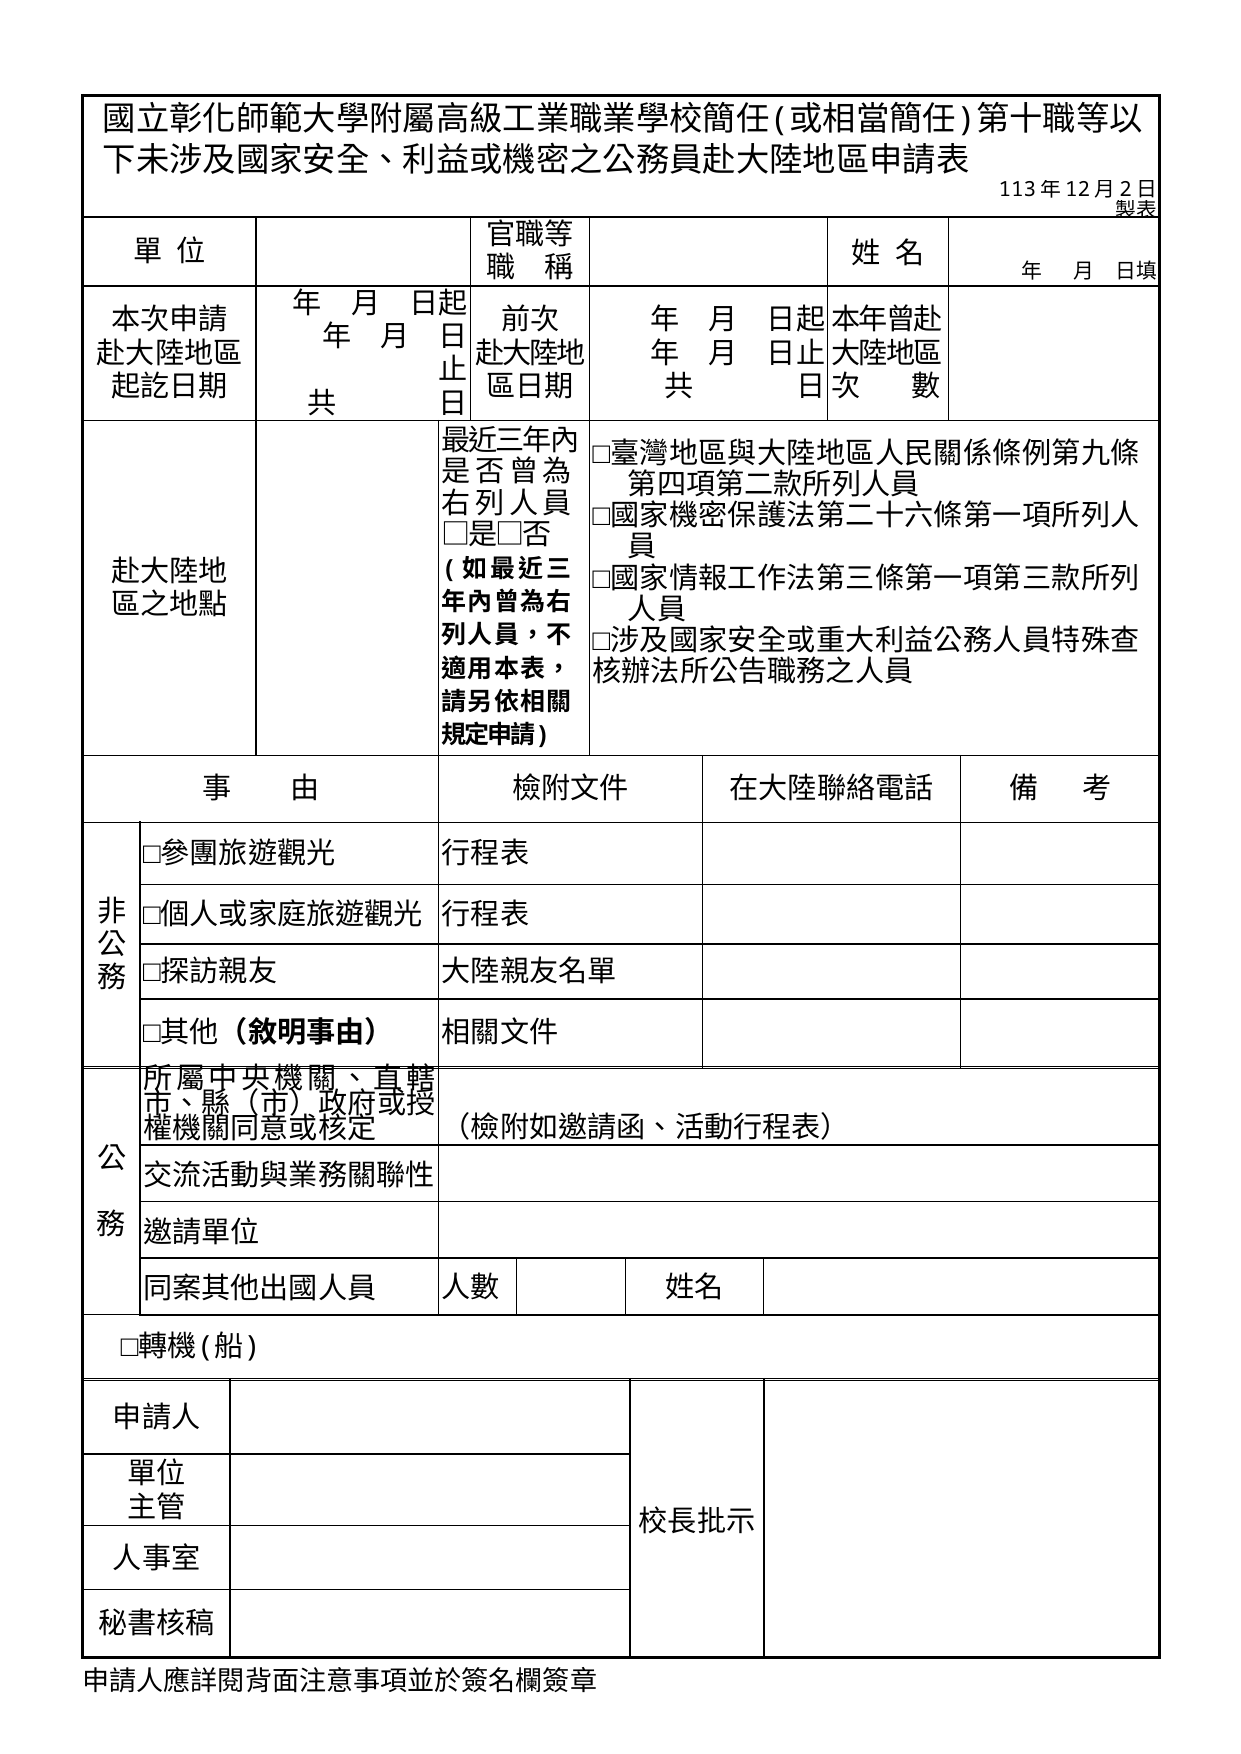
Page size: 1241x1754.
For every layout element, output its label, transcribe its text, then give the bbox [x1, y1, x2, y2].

table_cell 姓 名 [828, 218, 948, 285]
table_cell 單位 主管 [84, 1455, 229, 1525]
table_cell [439, 1146, 1158, 1201]
table_cell 人數 [439, 1259, 516, 1314]
table_cell 公 務 [84, 1069, 139, 1314]
table_cell [703, 1000, 960, 1066]
table_cell 在大陸聯絡電話 [703, 756, 960, 821]
table_cell [961, 945, 1158, 998]
table_cell 人事室 [84, 1526, 229, 1588]
table_cell 年 月 日填 [949, 218, 1158, 285]
table_cell [961, 823, 1158, 883]
table_cell [703, 945, 960, 998]
table_cell [703, 885, 960, 943]
table_cell 行程表 [439, 885, 702, 943]
table_cell [257, 421, 438, 755]
table_cell □個人或家庭旅遊觀光 [141, 885, 438, 943]
table_cell 年 月 日起 年 月 日止 共 日 [590, 287, 827, 420]
table_cell 年 月 日起 年 月 日止 共 日 [257, 287, 470, 420]
table_cell □轉機(船) [84, 1315, 1158, 1378]
table_cell 行程表 [439, 823, 702, 883]
table_cell （檢附如邀請函、活動行程表） [439, 1069, 1158, 1144]
table_cell [765, 1381, 1158, 1656]
table_cell □臺灣地區與大陸地區人民關係條例第九條第四項第二款所列人員 □國家機密保護法第二十六條第一項所列人員 □國家情報工作法第三條第一項第三款所列人員 □涉及國家安全或重大利益公務人員特殊查核辦法所公告職務之人員 [590, 421, 1158, 755]
table_cell 最近三年內 是否曾為右列人員□是□否 (如最近三年內曾為右列人員，不適用本表，請另依相關規定申請) [439, 421, 589, 755]
text 申請人應詳閱背面注意事項並於簽名欄簽章 [42, 1659, 1200, 1698]
table_cell 校長批示 [631, 1381, 763, 1656]
table_cell [949, 287, 1158, 420]
table_cell [764, 1259, 1158, 1314]
table_cell 姓名 [626, 1259, 763, 1314]
table_cell 前次 赴大陸地區日期 [471, 287, 589, 420]
table_cell [231, 1381, 629, 1453]
table_cell 官職等 職 稱 [471, 218, 589, 285]
table_cell 事 由 [84, 756, 438, 821]
table_cell 秘書核稿 [84, 1590, 229, 1656]
table_cell [590, 218, 827, 285]
table_cell 同案其他出國人員 [141, 1259, 438, 1314]
table_cell [231, 1590, 629, 1656]
table_cell 備 考 [961, 756, 1158, 821]
table_cell 本次申請 赴大陸地區起訖日期 [84, 287, 255, 420]
table_cell [961, 885, 1158, 943]
table_cell 非 公 務 [84, 823, 139, 1066]
table_cell 本年曾赴大陸地區次 數 [828, 287, 948, 420]
table_cell [703, 823, 960, 883]
table_cell 所屬中央機關、直轄市、縣（市）政府或授權機關同意或核定 [141, 1069, 438, 1144]
table_cell 大陸親友名單 [439, 945, 702, 998]
table_cell 邀請單位 [141, 1202, 438, 1257]
table_cell 單 位 [84, 218, 255, 285]
table_cell □其他（敘明事由） [141, 1000, 438, 1066]
table_cell 赴大陸地 區之地點 [84, 421, 255, 755]
table_cell 交流活動與業務關聯性 [141, 1146, 438, 1201]
table_cell [231, 1526, 629, 1588]
table_header 國立彰化師範大學附屬高級工業職業學校簡任(或相當簡任)第十職等以下未涉及國家安全、利益或機密之公務員赴大陸地區申請表 113年12月2日製表 [84, 97, 1158, 216]
table_cell [231, 1455, 629, 1525]
table_cell □參團旅遊觀光 [141, 823, 438, 883]
table_cell 申請人 [84, 1381, 229, 1453]
table_cell □探訪親友 [141, 945, 438, 998]
table_cell [257, 218, 470, 285]
table_cell [439, 1202, 1158, 1257]
table_cell [961, 1000, 1158, 1066]
table_cell 相關文件 [439, 1000, 702, 1066]
table_cell [517, 1259, 625, 1314]
table_cell 檢附文件 [439, 756, 702, 821]
